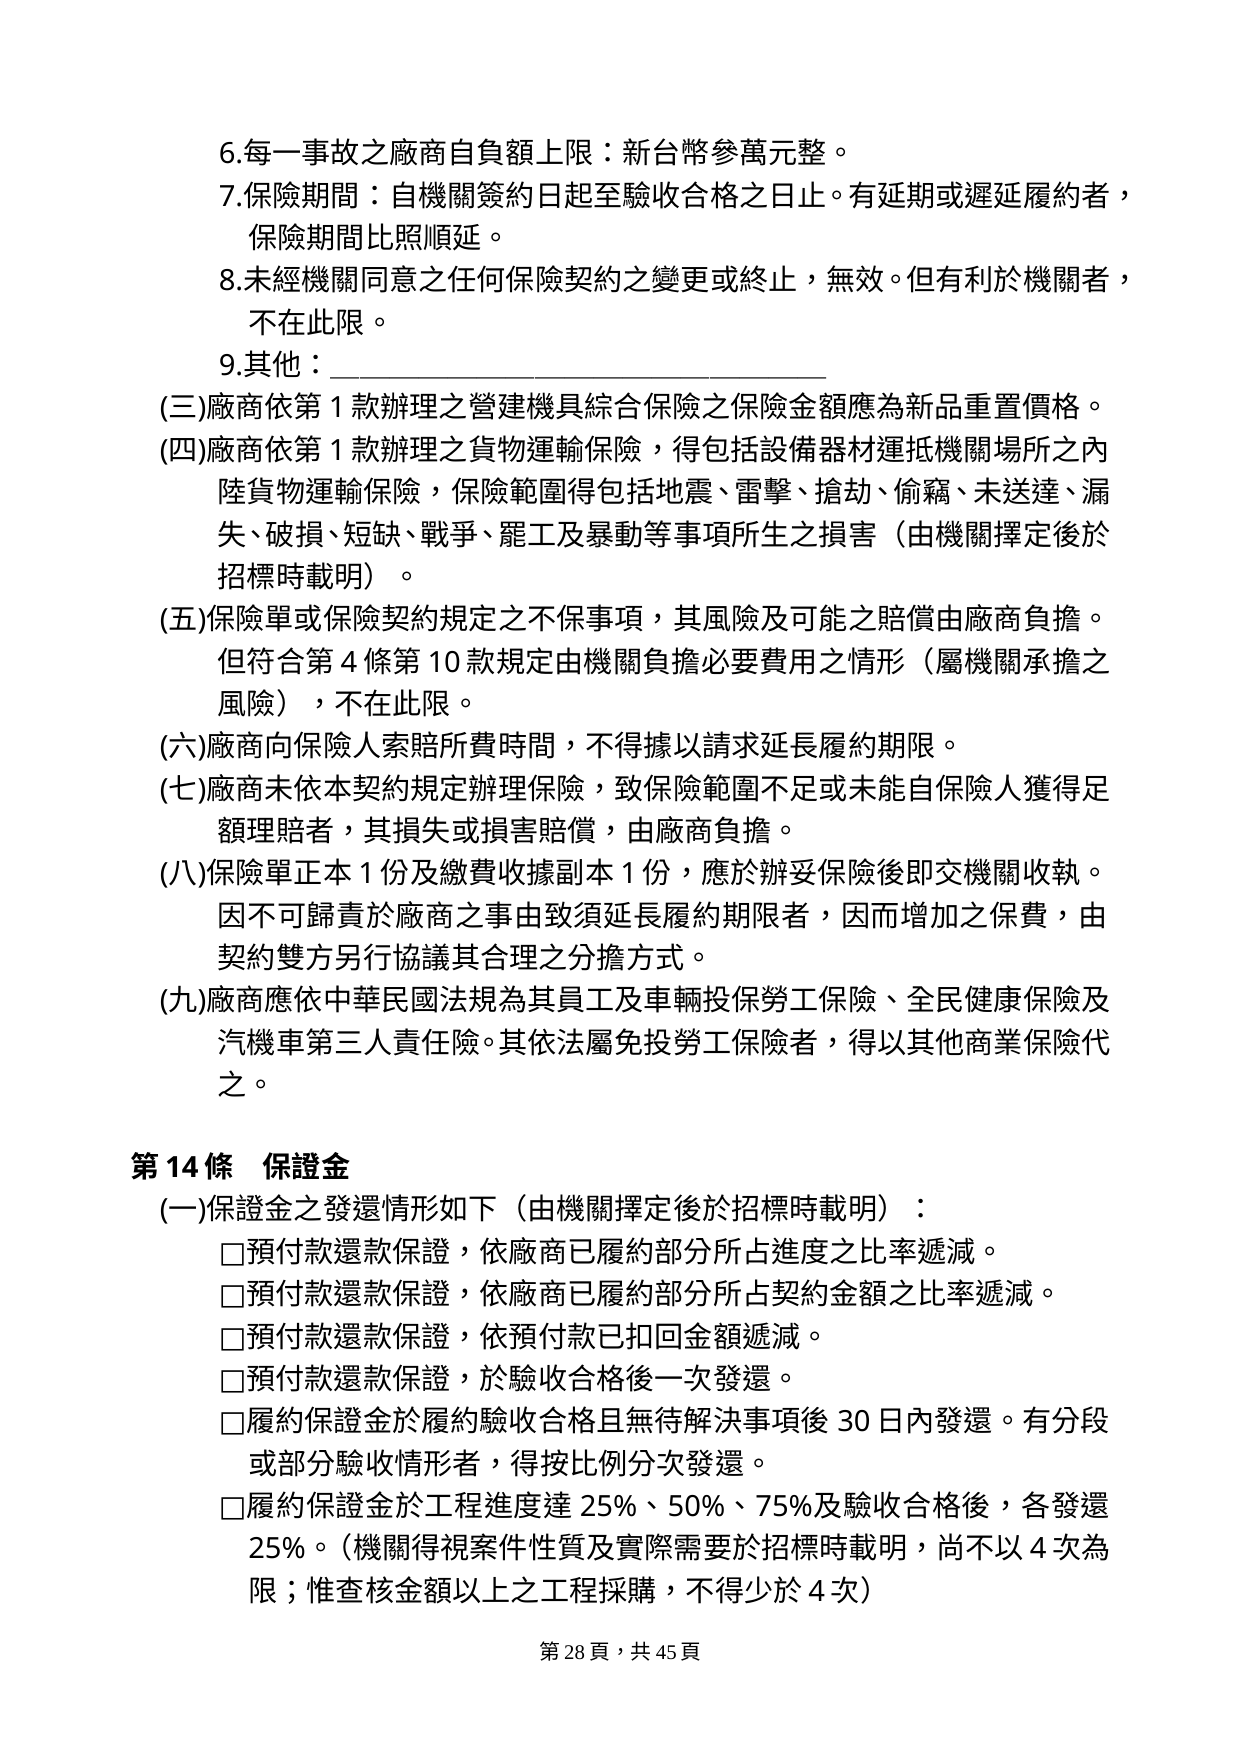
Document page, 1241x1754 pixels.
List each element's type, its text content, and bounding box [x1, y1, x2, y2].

text (一)保證金之發還情形如下（由機關擇定後於招標時載明）： [159, 1186, 1110, 1228]
text □預付款還款保證，依廠商已履約部分所占進度之比率遞減。 [218, 1228, 1110, 1271]
text (三)廠商依第1款辦理之營建機具綜合保險之保險金額應為新品重置價格。 [159, 384, 1110, 426]
text (九)廠商應依中華民國法規為其員工及車輛投保勞工保險、全民健康保險及汽機車第三人責任險。其依法屬免投勞工保險者，得以其他商業保險代之。 [159, 977, 1110, 1104]
text (六)廠商向保險人索賠所費時間，不得據以請求延長履約期限。 [159, 723, 1110, 765]
text (四)廠商依第1款辦理之貨物運輸保險，得包括設備器材運抵機關場所之內陸貨物運輸保險，保險範圍得包括地震、雷擊、搶劫、偷竊、未送達、漏失、破損、短缺、戰爭、罷工及暴動等事項所生之損害（由機關擇定後於招標時載明）。 [159, 426, 1110, 596]
text 8.未經機關同意之任何保險契約之變更或終止，無效。但有利於機關者，不在此限。 [218, 257, 1110, 342]
text □預付款還款保證，於驗收合格後一次發還。 [218, 1356, 1110, 1398]
text □預付款還款保證，依預付款已扣回金額遞減。 [218, 1313, 1110, 1356]
text □履約保證金於工程進度達25%、50%、75%及驗收合格後，各發還25%。（機關得視案件性質及實際需要於招標時載明，尚不以4次為限；惟查核金額以上之工程採購，不得少於4次） [218, 1483, 1110, 1610]
text 7.保險期間：自機關簽約日起至驗收合格之日止。有延期或遲延履約者，保險期間比照順延。 [218, 172, 1110, 257]
text □預付款還款保證，依廠商已履約部分所占契約金額之比率遞減。 [218, 1271, 1110, 1313]
text (七)廠商未依本契約規定辦理保險，致保險範圍不足或未能自保險人獲得足額理賠者，其損失或損害賠償，由廠商負擔。 [159, 765, 1110, 850]
text 6.每一事故之廠商自負額上限：新台幣參萬元整。 [218, 130, 1110, 172]
text 9.其他：＿＿＿＿＿＿＿＿＿＿＿＿＿＿＿＿＿ [218, 342, 1110, 384]
text □履約保證金於履約驗收合格且無待解決事項後30日內發還。有分段或部分驗收情形者，得按比例分次發還。 [218, 1398, 1110, 1483]
text (五)保險單或保險契約規定之不保事項，其風險及可能之賠償由廠商負擔。但符合第4條第10款規定由機關負擔必要費用之情形（屬機關承擔之風險），不在此限。 [159, 596, 1110, 723]
text 第14條 保證金 [130, 1143, 1110, 1186]
text (八)保險單正本1份及繳費收據副本1份，應於辦妥保險後即交機關收執。因不可歸責於廠商之事由致須延長履約期限者，因而增加之保費，由契約雙方另行協議其合理之分擔方式。 [159, 850, 1110, 977]
